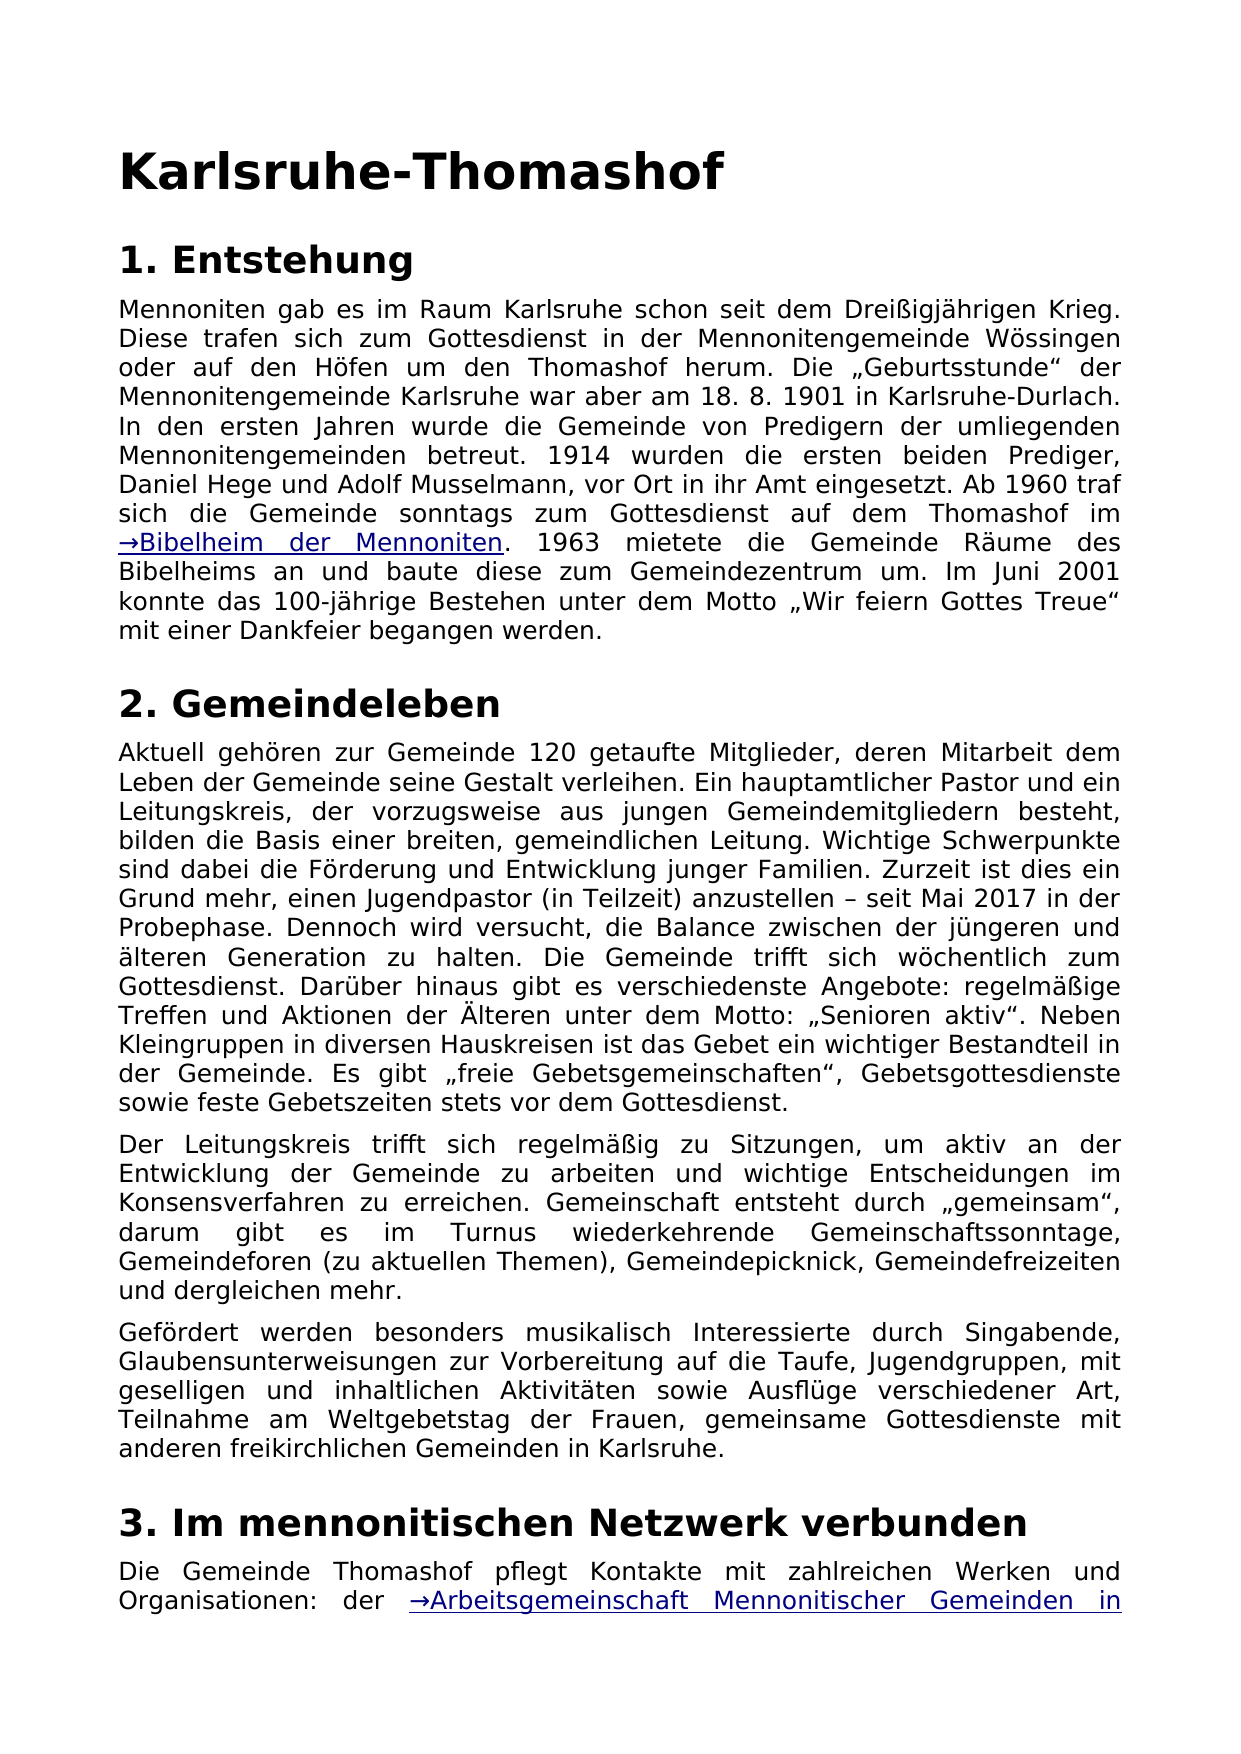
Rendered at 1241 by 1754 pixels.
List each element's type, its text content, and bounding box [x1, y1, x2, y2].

text Gefördert werden besonders musikalisch Interessierte durch Singabende, Glaubensunterweisungen zur Vorbereitung auf die Taufe, Jugendgruppen, mit geselligen und inhaltlichen Aktivitäten sowie Ausflüge verschiedener Art, Teilnahme am Weltgebetstag der Frauen, gemeinsame Gottesdienste mit anderen freikirchlichen Gemeinden in Karlsruhe. [118, 1318, 1122, 1464]
text Der Leitungskreis trifft sich regelmäßig zu Sitzungen, um aktiv an der Entwicklung der Gemeinde zu arbeiten und wichtige Entscheidungen im Konsensverfahren zu erreichen. Gemeinschaft entsteht durch „gemeinsam“, darum gibt es im Turnus wiederkehrende Gemeinschaftssonntage, Gemeindeforen (zu aktuellen Themen), Gemeindepicknick, Gemeindefreizeiten und dergleichen mehr. [118, 1130, 1122, 1305]
text Aktuell gehören zur Gemeinde 120 getaufte Mitglieder, deren Mitarbeit dem Leben der Gemeinde seine Gestalt verleihen. Ein hauptamtlicher Pastor und ein Leitungskreis, der vorzugsweise aus jungen Gemeindemitgliedern besteht, bilden die Basis einer breiten, gemeindlichen Leitung. Wichtige Schwerpunkte sind dabei die Förderung und Entwicklung junger Familien. Zurzeit ist dies ein Grund mehr, einen Jugendpastor (in Teilzeit) anzustellen – seit Mai 2017 in der Probephase. Dennoch wird versucht, die Balance zwischen der jüngeren und älteren Generation zu halten. Die Gemeinde trifft sich wöchentlich zum Gottesdienst. Darüber hinaus gibt es verschiedenste Angebote: regelmäßige Treffen und Aktionen der Älteren unter dem Motto: „Senioren aktiv“. Neben Kleingruppen in diversen Hauskreisen ist das Gebet ein wichtiger Bestandteil in der Gemeinde. Es gibt „freie Gebetsgemeinschaften“, Gebetsgottesdienste sowie feste Gebetszeiten stets vor dem Gottesdienst. [118, 739, 1122, 1118]
subtitle Karlsruhe-Thomashof [118, 143, 1122, 201]
subtitle 2. Gemeindeleben [118, 682, 1122, 726]
subtitle 1. Entstehung [118, 239, 1122, 282]
subtitle 3. Im mennonitischen Netzwerk verbunden [118, 1501, 1122, 1545]
text Mennoniten gab es im Raum Karlsruhe schon seit dem Dreißigjährigen Krieg. Diese trafen sich zum Gottesdienst in der Mennonitengemeinde Wössingen oder auf den Höfen um den Thomashof herum. Die „Geburtsstunde“ der Mennonitengemeinde Karlsruhe war aber am 18. 8. 1901 in Karlsruhe-Durlach. In den ersten Jahren wurde die Gemeinde von Predigern der umliegenden Mennonitengemeinden betreut. 1914 wurden die ersten beiden Prediger, Daniel Hege und Adolf Musselmann, vor Ort in ihr Amt eingesetzt. Ab 1960 traf sich die Gemeinde sonntags zum Gottesdienst auf dem Thomashof im →Bibelheim der Mennoniten. 1963 mietete die Gemeinde Räume des Bibelheims an und baute diese zum Gemeindezentrum um. Im Juni 2001 konnte das 100-jährige Bestehen unter dem Motto „Wir feiern Gottes Treue“ mit einer Dankfeier begangen werden. [118, 295, 1122, 645]
text Die Gemeinde Thomashof pflegt Kontakte mit zahlreichen Werken und Organisationen: der →Arbeitsgemeinschaft Mennonitischer Gemeinden in [118, 1557, 1122, 1616]
